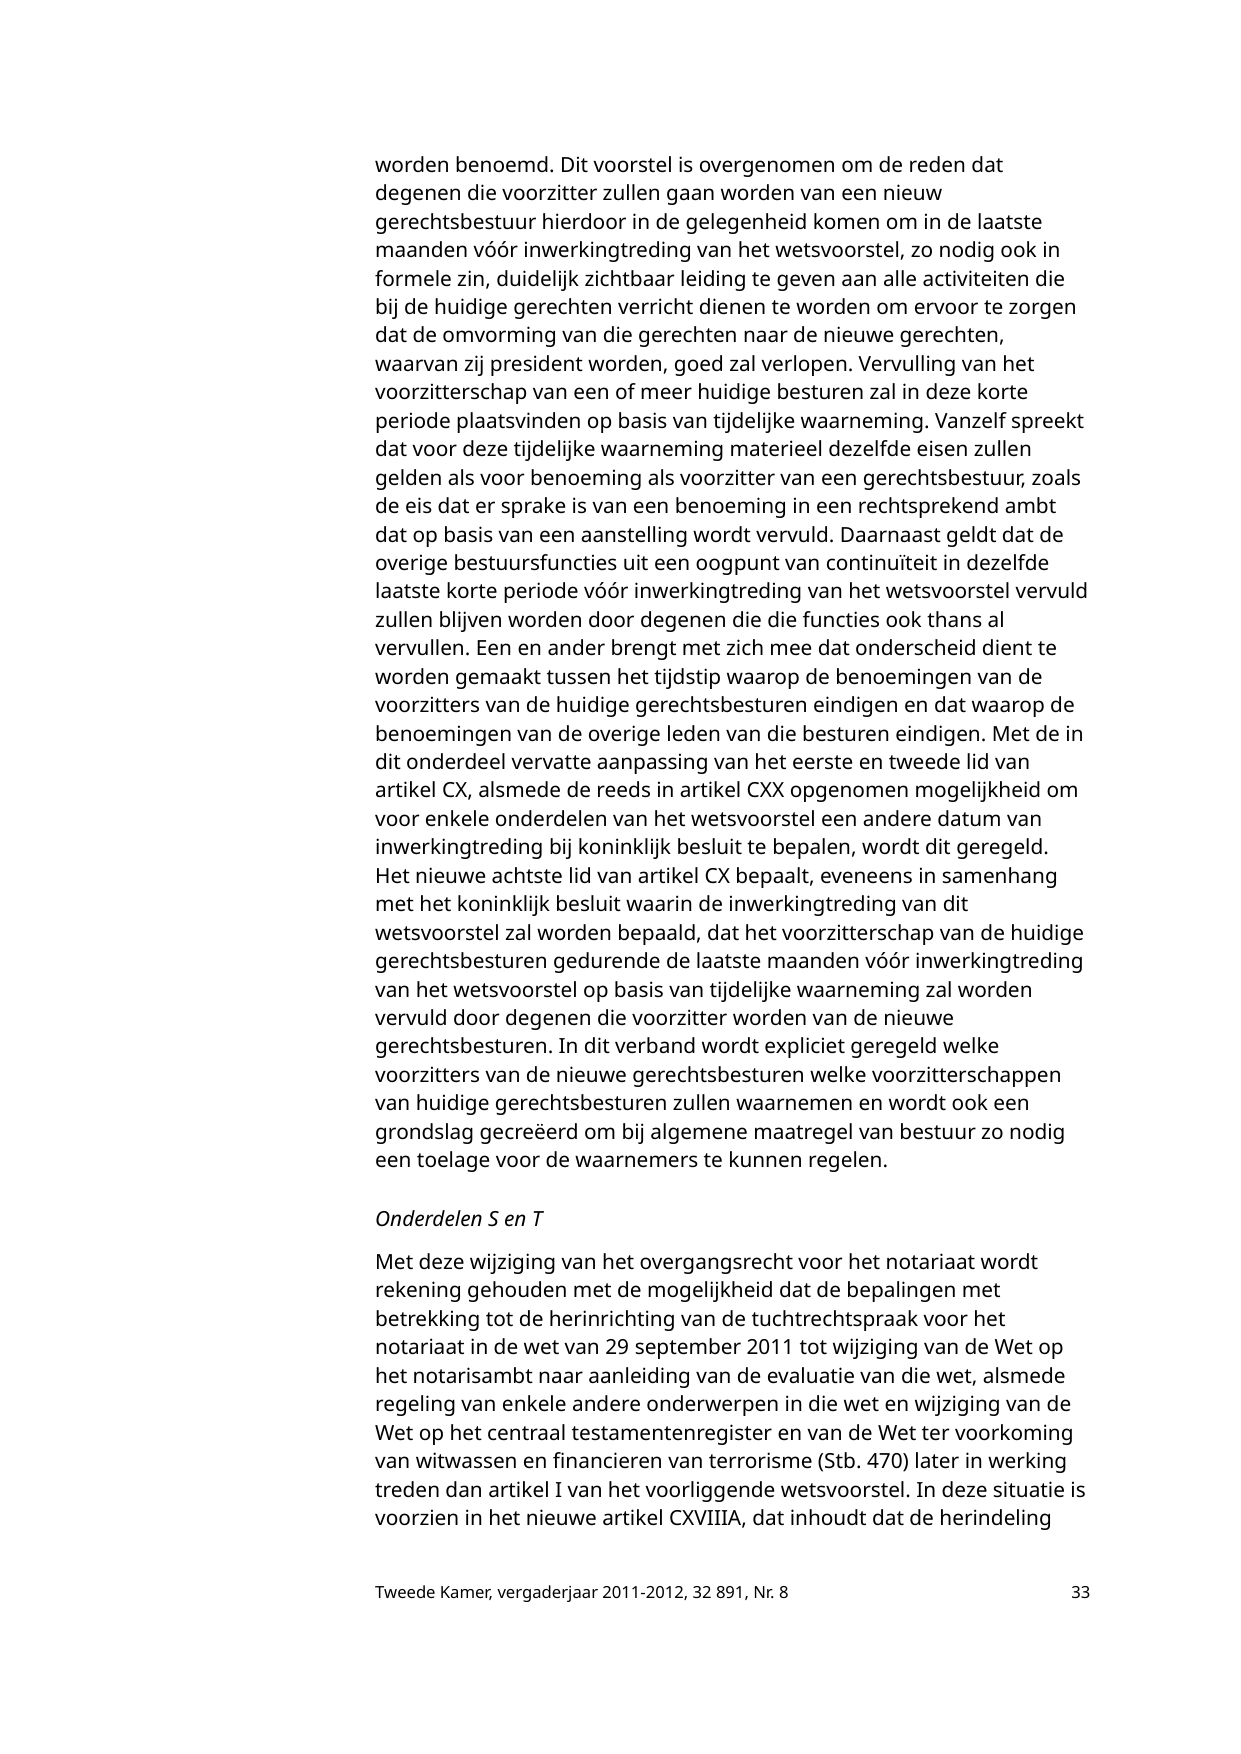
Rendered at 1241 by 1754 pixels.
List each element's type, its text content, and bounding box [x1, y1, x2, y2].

text Het nieuwe achtste lid van artikel CX bepaalt, eveneens in samenhang met het koninklijk besluit waarin de inwerkingtreding van dit wetsvoorstel zal worden bepaald, dat het voorzitterschap van de huidige gerechtsbesturen gedurende de laatste maanden vóór inwerkingtreding van het wetsvoorstel op basis van tijdelijke waarneming zal worden vervuld door degenen die voorzitter worden van de nieuwe gerechtsbesturen. In dit verband wordt expliciet geregeld welke voorzitters van de nieuwe gerechtsbesturen welke voorzitterschappen van huidige gerechtsbesturen zullen waarnemen en wordt ook een grondslag gecreëerd om bij algemene maatregel van bestuur zo nodig een toelage voor de waarnemers te kunnen regelen. [375, 861, 1090, 1174]
text Onderdelen S en T [375, 1204, 1090, 1232]
text Met deze wijziging van het overgangsrecht voor het notariaat wordt rekening gehouden met de mogelijkheid dat de bepalingen met betrekking tot de herinrichting van de tuchtrechtspraak voor het notariaat in de wet van 29 september 2011 tot wijziging van de Wet op het notarisambt naar aanleiding van de evaluatie van die wet, alsmede regeling van enkele andere onderwerpen in die wet en wijziging van de Wet op het centraal testamentenregister en van de Wet ter voorkoming van witwassen en financieren van terrorisme (Stb. 470) later in werking treden dan artikel I van het voorliggende wetsvoorstel. In deze situatie is voorzien in het nieuwe artikel CXVIIIA, dat inhoudt dat de herindeling [375, 1247, 1090, 1532]
text worden benoemd. Dit voorstel is overgenomen om de reden dat degenen die voorzitter zullen gaan worden van een nieuw gerechtsbestuur hierdoor in de gelegenheid komen om in de laatste maanden vóór inwerkingtreding van het wetsvoorstel, zo nodig ook in formele zin, duidelijk zichtbaar leiding te geven aan alle activiteiten die bij de huidige gerechten verricht dienen te worden om ervoor te zorgen dat de omvorming van die gerechten naar de nieuwe gerechten, waarvan zij president worden, goed zal verlopen. Vervulling van het voorzitterschap van een of meer huidige besturen zal in deze korte periode plaatsvinden op basis van tijdelijke waarneming. Vanzelf spreekt dat voor deze tijdelijke waarneming materieel dezelfde eisen zullen gelden als voor benoeming als voorzitter van een gerechtsbestuur, zoals de eis dat er sprake is van een benoeming in een rechtsprekend ambt dat op basis van een aanstelling wordt vervuld. Daarnaast geldt dat de overige bestuursfuncties uit een oogpunt van continuïteit in dezelfde laatste korte periode vóór inwerkingtreding van het wetsvoorstel vervuld zullen blijven worden door degenen die die functies ook thans al vervullen. Een en ander brengt met zich mee dat onderscheid dient te worden gemaakt tussen het tijdstip waarop de benoemingen van de voorzitters van de huidige gerechtsbesturen eindigen en dat waarop de benoemingen van de overige leden van die besturen eindigen. Met de in dit onderdeel vervatte aanpassing van het eerste en tweede lid van artikel CX, alsmede de reeds in artikel CXX opgenomen mogelijkheid om voor enkele onderdelen van het wetsvoorstel een andere datum van inwerkingtreding bij koninklijk besluit te bepalen, wordt dit geregeld. [375, 150, 1090, 861]
